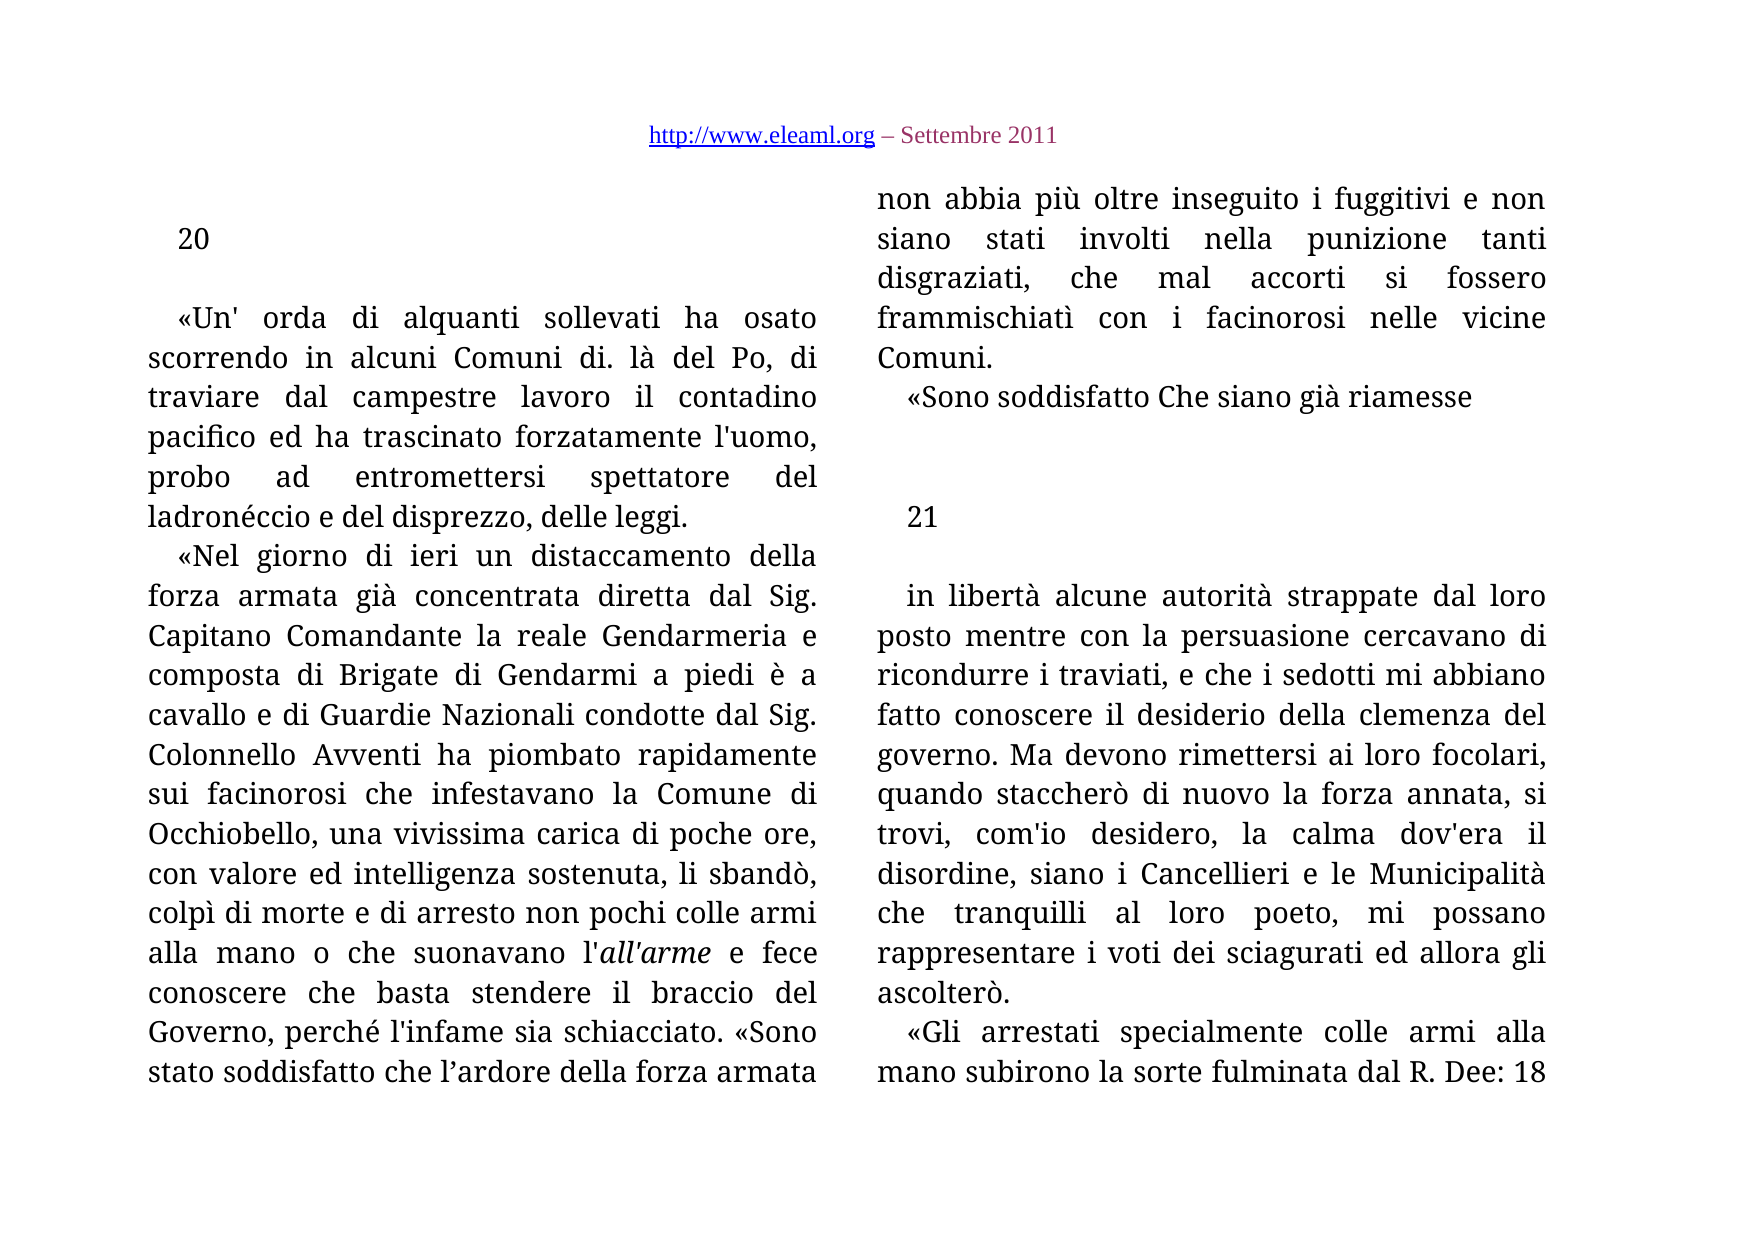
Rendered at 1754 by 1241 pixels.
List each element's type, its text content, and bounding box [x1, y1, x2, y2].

text «Gli arrestati specialmente colle armi alla mano subirono la sorte fulminata dal R. Dee: 18 [877, 1012, 1547, 1091]
text 20 [148, 218, 818, 258]
text in libertà alcune autorità strappate dal loro posto mentre con la persuasione cercavano di ricondurre i traviati, e che i sedotti mi abbiano fatto conoscere il desiderio della clemenza del governo. Ma devono rimettersi ai loro focolari, quando staccherò di nuovo la forza annata, si trovi, com'io desidero, la calma dov'era il disordine, siano i Cancellieri e le Municipalità che tranquilli al loro poeto, mi possano rappresentare i voti dei sciagurati ed allora gli ascolterò. [877, 575, 1547, 1012]
text «Sono soddisfatto Che siano già riamesse [877, 377, 1547, 416]
text 21 [877, 496, 1547, 536]
text non abbia più oltre inseguito i fuggitivi e non siano stati involti nella punizione tanti disgraziati, che mal accorti si fossero frammischiatì con i facinorosi nelle vicine Comuni. [877, 178, 1547, 377]
text «Nel giorno di ieri un distaccamento della forza armata già concentrata diretta dal Sig. Capitano Comandante la reale Gendarmeria e composta di Brigate di Gendarmi a piedi è a cavallo e di Guardie Nazionali condotte dal Sig. Colonnello Avventi ha piombato rapidamente sui facinorosi che infestavano la Comune di Occhiobello, una vivissima carica di poche ore, con valore ed intelligenza sostenuta, li sbandò, colpì di morte e di arresto non pochi colle armi alla mano o che suonavano l'all'arme e fece conoscere che basta stendere il braccio del Governo, perché l'infame sia schiacciato. «Sono stato soddisfatto che l’ardore della forza armata [148, 536, 818, 1091]
text «Un' orda di alquanti sollevati ha osato scorrendo in alcuni Comuni di. là del Po, di traviare dal campestre lavoro il contadino pacifico ed ha trascinato forzatamente l'uomo, probo ad entromettersi spettatore del ladronéccio e del disprezzo, delle leggi. [148, 297, 818, 536]
